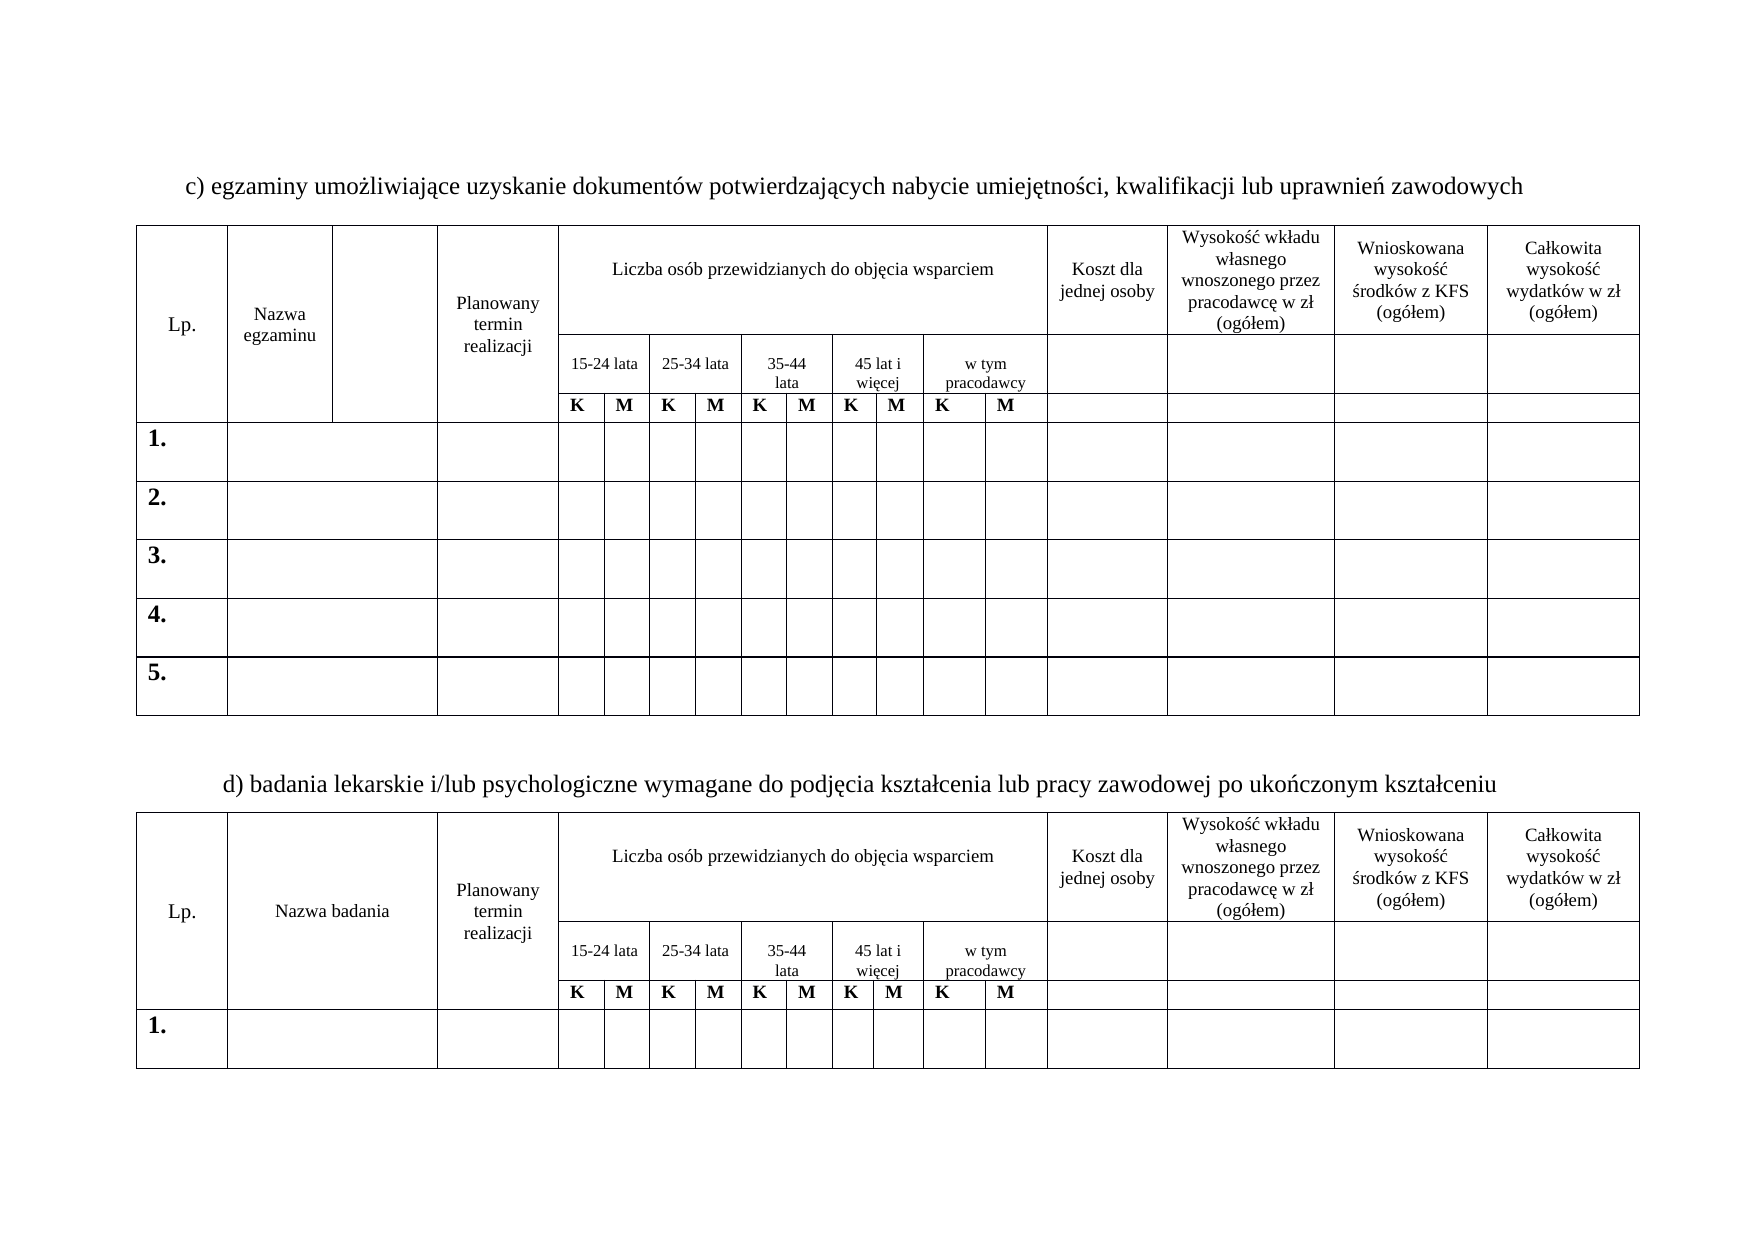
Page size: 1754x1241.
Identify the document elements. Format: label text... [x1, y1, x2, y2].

table_cell [1488, 482, 1639, 539]
table_cell [696, 1010, 741, 1068]
table_cell [696, 599, 741, 656]
list c) egzaminy umożliwiające uzyskanie dokumentów potwierdzających nabycie umiejętności, kwalifikacji lub uprawnień zawodowych [148, 171, 1606, 200]
table_header Lp. [137, 813, 227, 1009]
table_cell [1335, 335, 1487, 392]
table_header Planowany termin realizacji [438, 226, 558, 422]
table_cell [1168, 599, 1334, 656]
table_cell M [874, 981, 923, 1009]
table_cell [1168, 423, 1334, 481]
table_cell [1335, 1010, 1487, 1068]
table_cell w tym pracodawcy [924, 922, 1047, 979]
table_cell [877, 482, 923, 539]
table_cell 35-44 lata [742, 922, 832, 979]
table_cell [438, 1010, 558, 1068]
table_cell [874, 1010, 923, 1068]
table_header Liczba osób przewidzianych do objęcia wsparciem [559, 813, 1047, 921]
table_cell [1488, 540, 1639, 598]
table_cell [787, 658, 832, 715]
table_cell [986, 1010, 1047, 1068]
table_cell [1335, 922, 1487, 979]
table_cell [1488, 423, 1639, 481]
table_cell [438, 482, 558, 539]
table_cell 2. [137, 482, 227, 539]
table_cell [605, 540, 649, 598]
table_header Całkowita wysokość wydatków w zł (ogółem) [1488, 226, 1639, 334]
table_cell M [986, 981, 1047, 1009]
table_cell [438, 423, 558, 481]
table_cell [228, 599, 437, 656]
table_cell [1048, 922, 1167, 979]
table_cell [1335, 394, 1487, 422]
table_cell K [833, 981, 873, 1009]
table_cell [650, 1010, 695, 1068]
table_cell [650, 658, 695, 715]
table_cell [1168, 394, 1334, 422]
table_cell [438, 658, 558, 715]
table_cell [1048, 335, 1167, 392]
table_cell [833, 423, 876, 481]
table_cell [559, 540, 604, 598]
table_cell [1168, 658, 1334, 715]
table_cell [833, 599, 876, 656]
table_cell M [605, 981, 649, 1009]
table_cell [787, 599, 832, 656]
table_cell K [650, 981, 695, 1009]
table_cell 45 lat i więcej [833, 922, 923, 979]
table_cell [787, 482, 832, 539]
table_cell [559, 658, 604, 715]
table_cell [650, 423, 695, 481]
table_cell 3. [137, 540, 227, 598]
table_cell [787, 1010, 832, 1068]
table_cell [696, 540, 741, 598]
list d) badania lekarskie i/lub psychologiczne wymagane do podjęcia kształcenia lub pracy zawodowej po ukończonym kształceniu [185, 769, 1606, 798]
table_cell [924, 482, 985, 539]
table_cell [1048, 394, 1167, 422]
table_cell [1168, 1010, 1334, 1068]
table_cell [924, 658, 985, 715]
table_cell [696, 482, 741, 539]
table_header Planowany termin realizacji [438, 813, 558, 1009]
table_cell [1168, 335, 1334, 392]
table_header Całkowita wysokość wydatków w zł (ogółem) [1488, 813, 1639, 921]
table_cell [742, 423, 786, 481]
table_cell [605, 658, 649, 715]
table_cell [1488, 922, 1639, 979]
table_cell [1335, 981, 1487, 1009]
table_cell [559, 423, 604, 481]
table_header [333, 226, 437, 422]
table_cell 15-24 lata [559, 335, 649, 392]
table_cell [1048, 423, 1167, 481]
table_cell [1048, 1010, 1167, 1068]
table_cell M [986, 394, 1047, 422]
table_header Koszt dla jednej osoby [1048, 813, 1167, 921]
table_cell w tym pracodawcy [924, 335, 1047, 392]
table_cell [877, 540, 923, 598]
table_cell [1168, 981, 1334, 1009]
table_cell [1335, 423, 1487, 481]
table_cell K [559, 981, 604, 1009]
table_cell M [877, 394, 923, 422]
table_cell [559, 1010, 604, 1068]
table_cell [986, 599, 1047, 656]
table_cell 5. [137, 658, 227, 715]
table_cell [1048, 482, 1167, 539]
table_cell [1335, 599, 1487, 656]
table_cell [559, 482, 604, 539]
table_cell [742, 1010, 786, 1068]
table_cell K [924, 981, 985, 1009]
table_cell [1168, 540, 1334, 598]
table_header Wnioskowana wysokość środków z KFS (ogółem) [1335, 813, 1487, 921]
table_cell [833, 540, 876, 598]
table_cell [1048, 658, 1167, 715]
table_cell M [605, 394, 649, 422]
table_header Wysokość wkładu własnego wnoszonego przez pracodawcę w zł (ogółem) [1168, 813, 1334, 921]
table_cell [605, 599, 649, 656]
table_cell [1335, 540, 1487, 598]
table_cell M [696, 981, 741, 1009]
table_cell [1168, 922, 1334, 979]
table_cell [228, 1010, 437, 1068]
table_cell [650, 482, 695, 539]
table_cell [742, 658, 786, 715]
table_cell [833, 482, 876, 539]
table_cell [787, 540, 832, 598]
table_cell [877, 599, 923, 656]
table_cell [924, 423, 985, 481]
table_cell [1168, 482, 1334, 539]
table_cell [696, 423, 741, 481]
table_cell [1335, 658, 1487, 715]
table_cell [924, 599, 985, 656]
table_cell [1048, 981, 1167, 1009]
table_cell [1488, 1010, 1639, 1068]
table_cell [1488, 335, 1639, 392]
table_cell [228, 423, 437, 481]
table_header Nazwa egzaminu [228, 226, 332, 422]
table_cell M [787, 394, 832, 422]
table_cell [650, 540, 695, 598]
table_cell [228, 482, 437, 539]
table_cell [742, 599, 786, 656]
table_cell [605, 1010, 649, 1068]
table_cell [1488, 981, 1639, 1009]
table_cell [924, 540, 985, 598]
table_cell [833, 658, 876, 715]
table_cell [438, 540, 558, 598]
table_cell 15-24 lata [559, 922, 649, 979]
table_cell [924, 1010, 985, 1068]
table_cell [605, 423, 649, 481]
table_cell [1048, 540, 1167, 598]
table_cell [650, 599, 695, 656]
table_cell [986, 658, 1047, 715]
table_cell K [833, 394, 876, 422]
table_cell [742, 540, 786, 598]
table_cell K [742, 394, 786, 422]
table_header Koszt dla jednej osoby [1048, 226, 1167, 334]
table_cell [228, 540, 437, 598]
table_cell [986, 482, 1047, 539]
table_cell [787, 423, 832, 481]
table_cell K [742, 981, 786, 1009]
table_cell M [696, 394, 741, 422]
table_cell 45 lat i więcej [833, 335, 923, 392]
table_header Lp. [137, 226, 227, 422]
table_cell [1488, 394, 1639, 422]
table_header Wysokość wkładu własnego wnoszonego przez pracodawcę w zł (ogółem) [1168, 226, 1334, 334]
table_cell [696, 658, 741, 715]
table_cell M [787, 981, 832, 1009]
table_cell [833, 1010, 873, 1068]
table_cell K [559, 394, 604, 422]
table_header Wnioskowana wysokość środków z KFS (ogółem) [1335, 226, 1487, 334]
table_cell K [924, 394, 985, 422]
table_cell [877, 658, 923, 715]
table_cell [986, 540, 1047, 598]
table_cell [559, 599, 604, 656]
table_header Nazwa badania [228, 813, 437, 1009]
table_cell [1488, 658, 1639, 715]
table_cell [742, 482, 786, 539]
table_cell K [650, 394, 695, 422]
table_cell [228, 658, 437, 715]
table_header Liczba osób przewidzianych do objęcia wsparciem [559, 226, 1047, 334]
table_cell 35-44 lata [742, 335, 832, 392]
table_cell [1488, 599, 1639, 656]
table_cell 25-34 lata [650, 922, 741, 979]
table_cell 1. [137, 1010, 227, 1068]
table_cell [877, 423, 923, 481]
table_cell 25-34 lata [650, 335, 741, 392]
table_cell [1335, 482, 1487, 539]
table_cell 4. [137, 599, 227, 656]
table_cell [605, 482, 649, 539]
table_cell [438, 599, 558, 656]
table_cell [986, 423, 1047, 481]
table_cell [1048, 599, 1167, 656]
table_cell 1. [137, 423, 227, 481]
